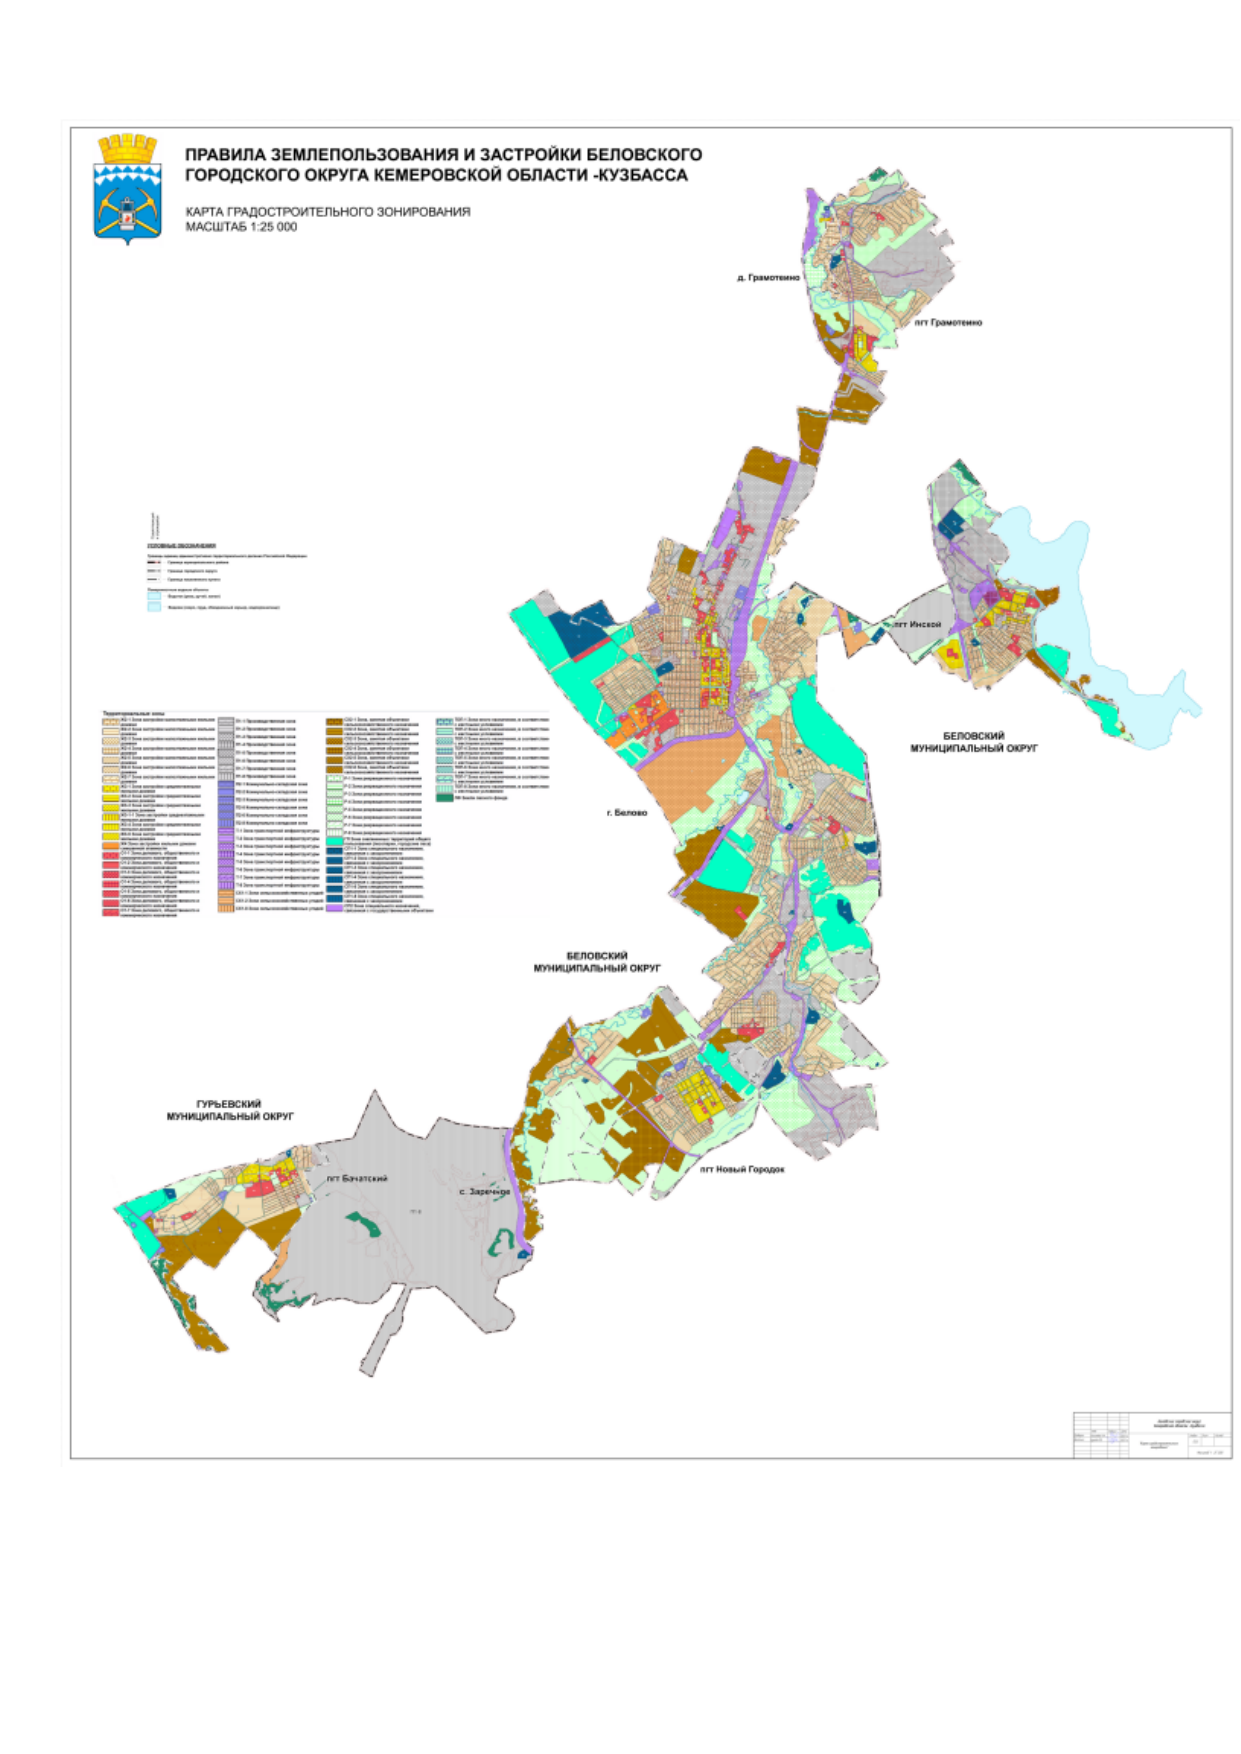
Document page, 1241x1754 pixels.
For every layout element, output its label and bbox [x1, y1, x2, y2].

picture [58, 118, 1240, 1467]
